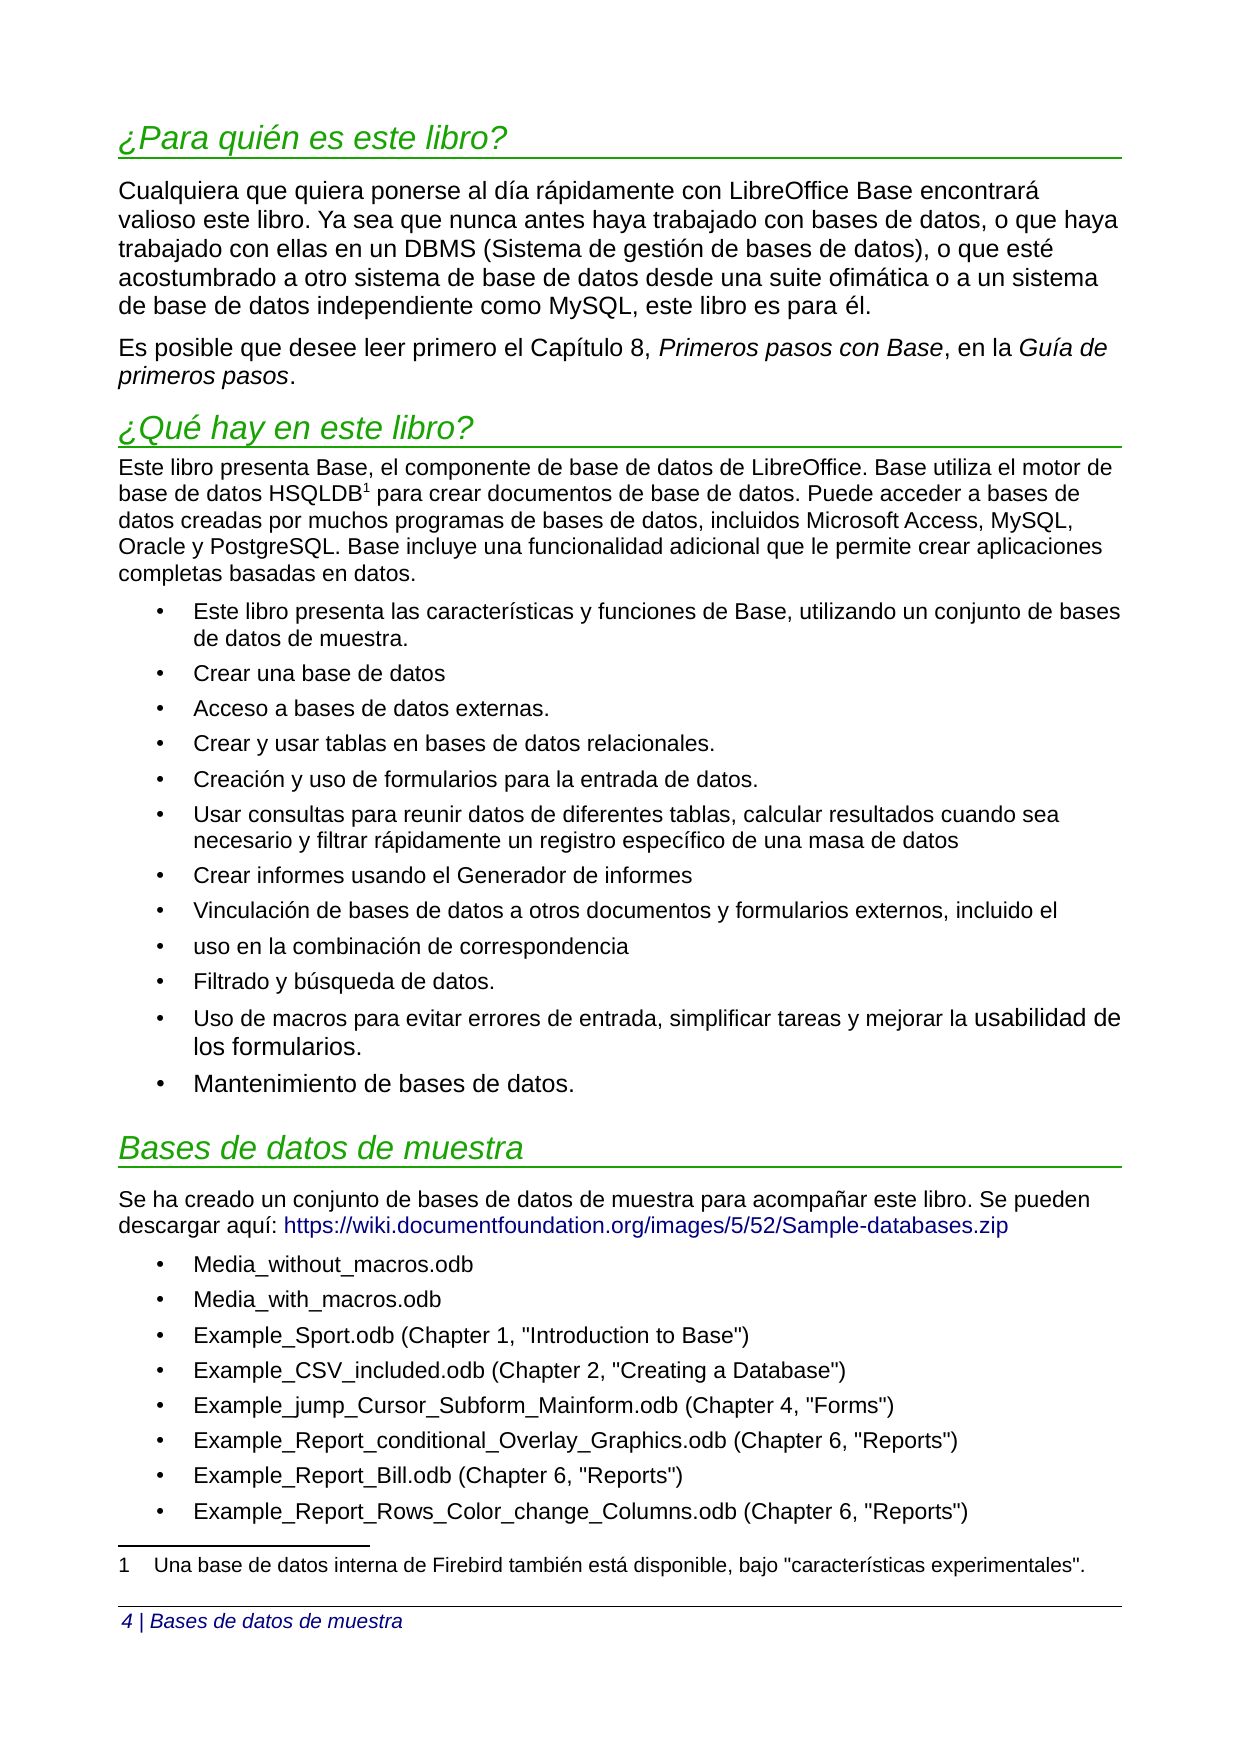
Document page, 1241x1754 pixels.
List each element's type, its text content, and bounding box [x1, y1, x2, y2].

list Example_Report_Rows_Color_change_Columns.odb (Chapter 6, "Reports") [156, 1498, 1122, 1524]
list Uso de macros para evitar errores de entrada, simplificar tareas y mejorar la usabilidad de los formularios. [156, 1003, 1122, 1061]
subtitle ¿Para quién es este libro? [118, 118, 1122, 157]
list Example_Report_Bill.odb (Chapter 6, "Reports") [156, 1462, 1122, 1489]
list Example_Report_conditional_Overlay_Graphics.odb (Chapter 6, "Reports") [156, 1427, 1122, 1454]
list Filtrado y búsqueda de datos. [156, 968, 1122, 994]
list Crear y usar tablas en bases de datos relacionales. [156, 730, 1122, 757]
list Crear informes usando el Generador de informes [156, 862, 1122, 889]
list Media_with_macros.odb [156, 1286, 1122, 1313]
text Cualquiera que quiera ponerse al día rápidamente con LibreOffice Base encontrará valioso este libro. Ya sea que nunca antes haya trabajado con bases de datos, o que haya trabajado con ellas en un DBMS (Sistema de gestión de bases de datos), o que esté acostumbrado a otro sistema de base de datos desde una suite ofimática o a un sistema de base de datos independiente como MySQL, este libro es para él. [118, 176, 1122, 320]
list uso en la combinación de correspondencia [156, 933, 1122, 959]
list Acceso a bases de datos externas. [156, 695, 1122, 721]
list Media_without_macros.odb [156, 1251, 1122, 1278]
text Se ha creado un conjunto de bases de datos de muestra para acompañar este libro. Se pueden descargar aquí: https://wiki.documentfoundation.org/images/5/52/Sample-databases.zip [118, 1186, 1122, 1239]
list Usar consultas para reunir datos de diferentes tablas, calcular resultados cuando sea necesario y filtrar rápidamente un registro específico de una masa de datos [156, 801, 1122, 853]
list Este libro presenta las características y funciones de Base, utilizando un conjunto de bases de datos de muestra. [156, 598, 1122, 651]
list Mantenimiento de bases de datos. [156, 1069, 1122, 1098]
text Una base de datos interna de Firebird también está disponible, bajo "características experimentales". [118, 1552, 1122, 1576]
list Example_CSV_included.odb (Chapter 2, "Creating a Database") [156, 1357, 1122, 1383]
list Example_Sport.odb (Chapter 1, "Introduction to Base") [156, 1322, 1122, 1348]
subtitle ¿Qué hay en este libro? [118, 408, 1122, 446]
text Este libro presenta Base, el componente de base de datos de LibreOffice. Base utiliza el motor de base de datos HSQLDB para crear documentos de base de datos. Puede acceder a bases de datos creadas por muchos programas de bases de datos, incluidos Microsoft Access, MySQL, Oracle y PostgreSQL. Base incluye una funcionalidad adicional que le permite crear aplicaciones completas basadas en datos. [118, 454, 1122, 586]
text Es posible que desee leer primero el Capítulo 8, Primeros pasos con Base, en la Guía de primeros pasos. [118, 333, 1122, 390]
list Creación y uso de formularios para la entrada de datos. [156, 766, 1122, 792]
list Example_jump_Cursor_Subform_Mainform.odb (Chapter 4, "Forms") [156, 1392, 1122, 1418]
list Vinculación de bases de datos a otros documentos y formularios externos, incluido el [156, 897, 1122, 924]
list Crear una base de datos [156, 660, 1122, 686]
subtitle Bases de datos de muestra [118, 1128, 1122, 1166]
